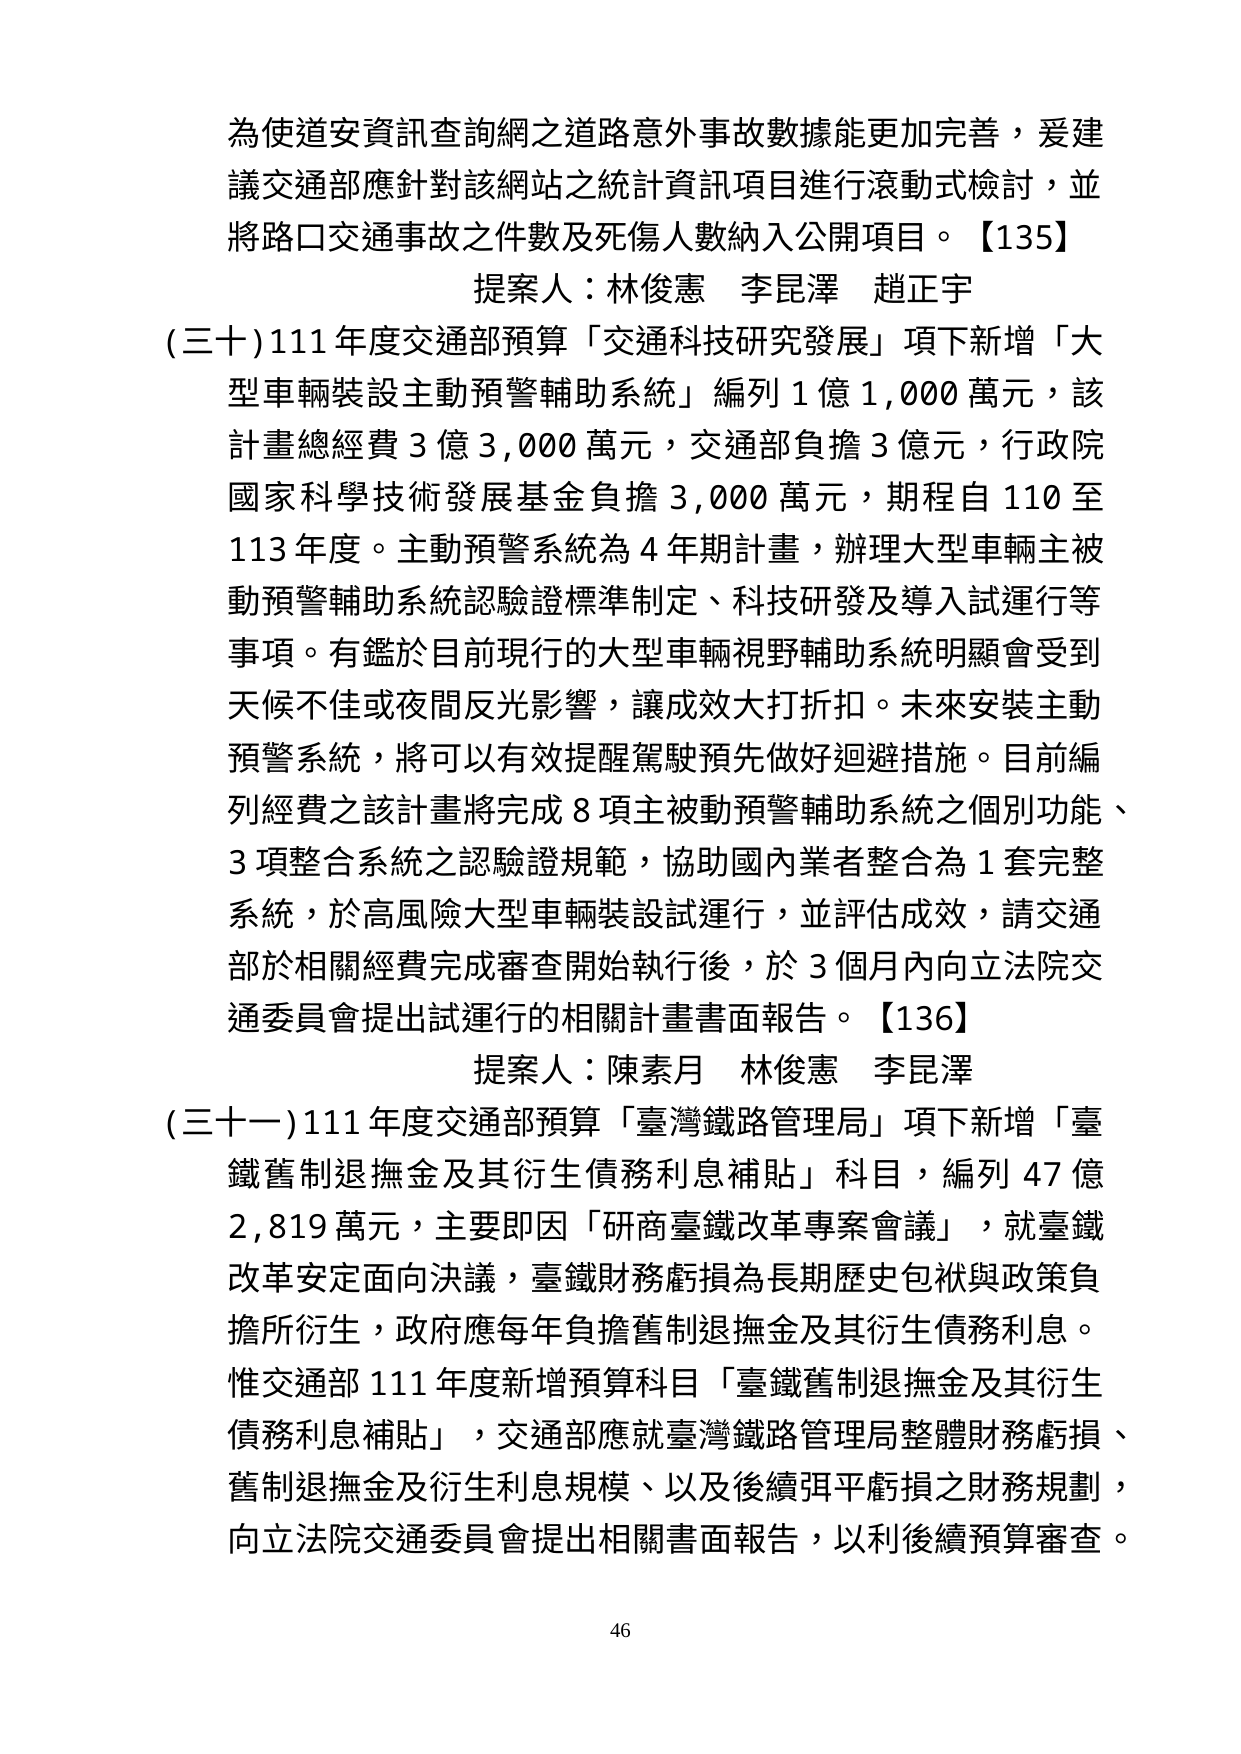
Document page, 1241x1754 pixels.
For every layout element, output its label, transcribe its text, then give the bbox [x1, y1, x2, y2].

text 為使道安資訊查詢網之道路意外事故數據能更加完善，爰建議交通部應針對該網站之統計資訊項目進行滾動式檢討，並將路口交通事故之件數及死傷人數納入公開項目。【135】 [161, 103, 1104, 259]
text (三十)111年度交通部預算「交通科技研究發展」項下新增「大型車輛裝設主動預警輔助系統」編列1億1,000萬元，該計畫總經費3億3,000萬元，交通部負擔3億元，行政院國家科學技術發展基金負擔3,000萬元，期程自110至113年度。主動預警系統為4年期計畫，辦理大型車輛主被動預警輔助系統認驗證標準制定、科技研發及導入試運行等事項。有鑑於目前現行的大型車輛視野輔助系統明顯會受到天候不佳或夜間反光影響，讓成效大打折扣。未來安裝主動預警系統，將可以有效提醒駕駛預先做好迴避措施。目前編列經費之該計畫將完成8項主被動預警輔助系統之個別功能、3項整合系統之認驗證規範，協助國內業者整合為1套完整系統，於高風險大型車輛裝設試運行，並評估成效，請交通部於相關經費完成審查開始執行後，於3個月內向立法院交通委員會提出試運行的相關計畫書面報告。【136】 [161, 312, 1104, 1041]
text 提案人：林俊憲 李昆澤 趙正宇 [473, 259, 1117, 312]
text (三十一)111年度交通部預算「臺灣鐵路管理局」項下新增「臺鐵舊制退撫金及其衍生債務利息補貼」科目，編列47億2,819萬元，主要即因「研商臺鐵改革專案會議」，就臺鐵改革安定面向決議，臺鐵財務虧損為長期歷史包袱與政策負擔所衍生，政府應每年負擔舊制退撫金及其衍生債務利息。惟交通部111年度新增預算科目「臺鐵舊制退撫金及其衍生債務利息補貼」，交通部應就臺灣鐵路管理局整體財務虧損、舊制退撫金及衍生利息規模、以及後續弭平虧損之財務規劃，向立法院交通委員會提出相關書面報告，以利後續預算審查。【137】 [161, 1093, 1104, 1562]
text 提案人：陳素月 林俊憲 李昆澤 [473, 1041, 1117, 1093]
